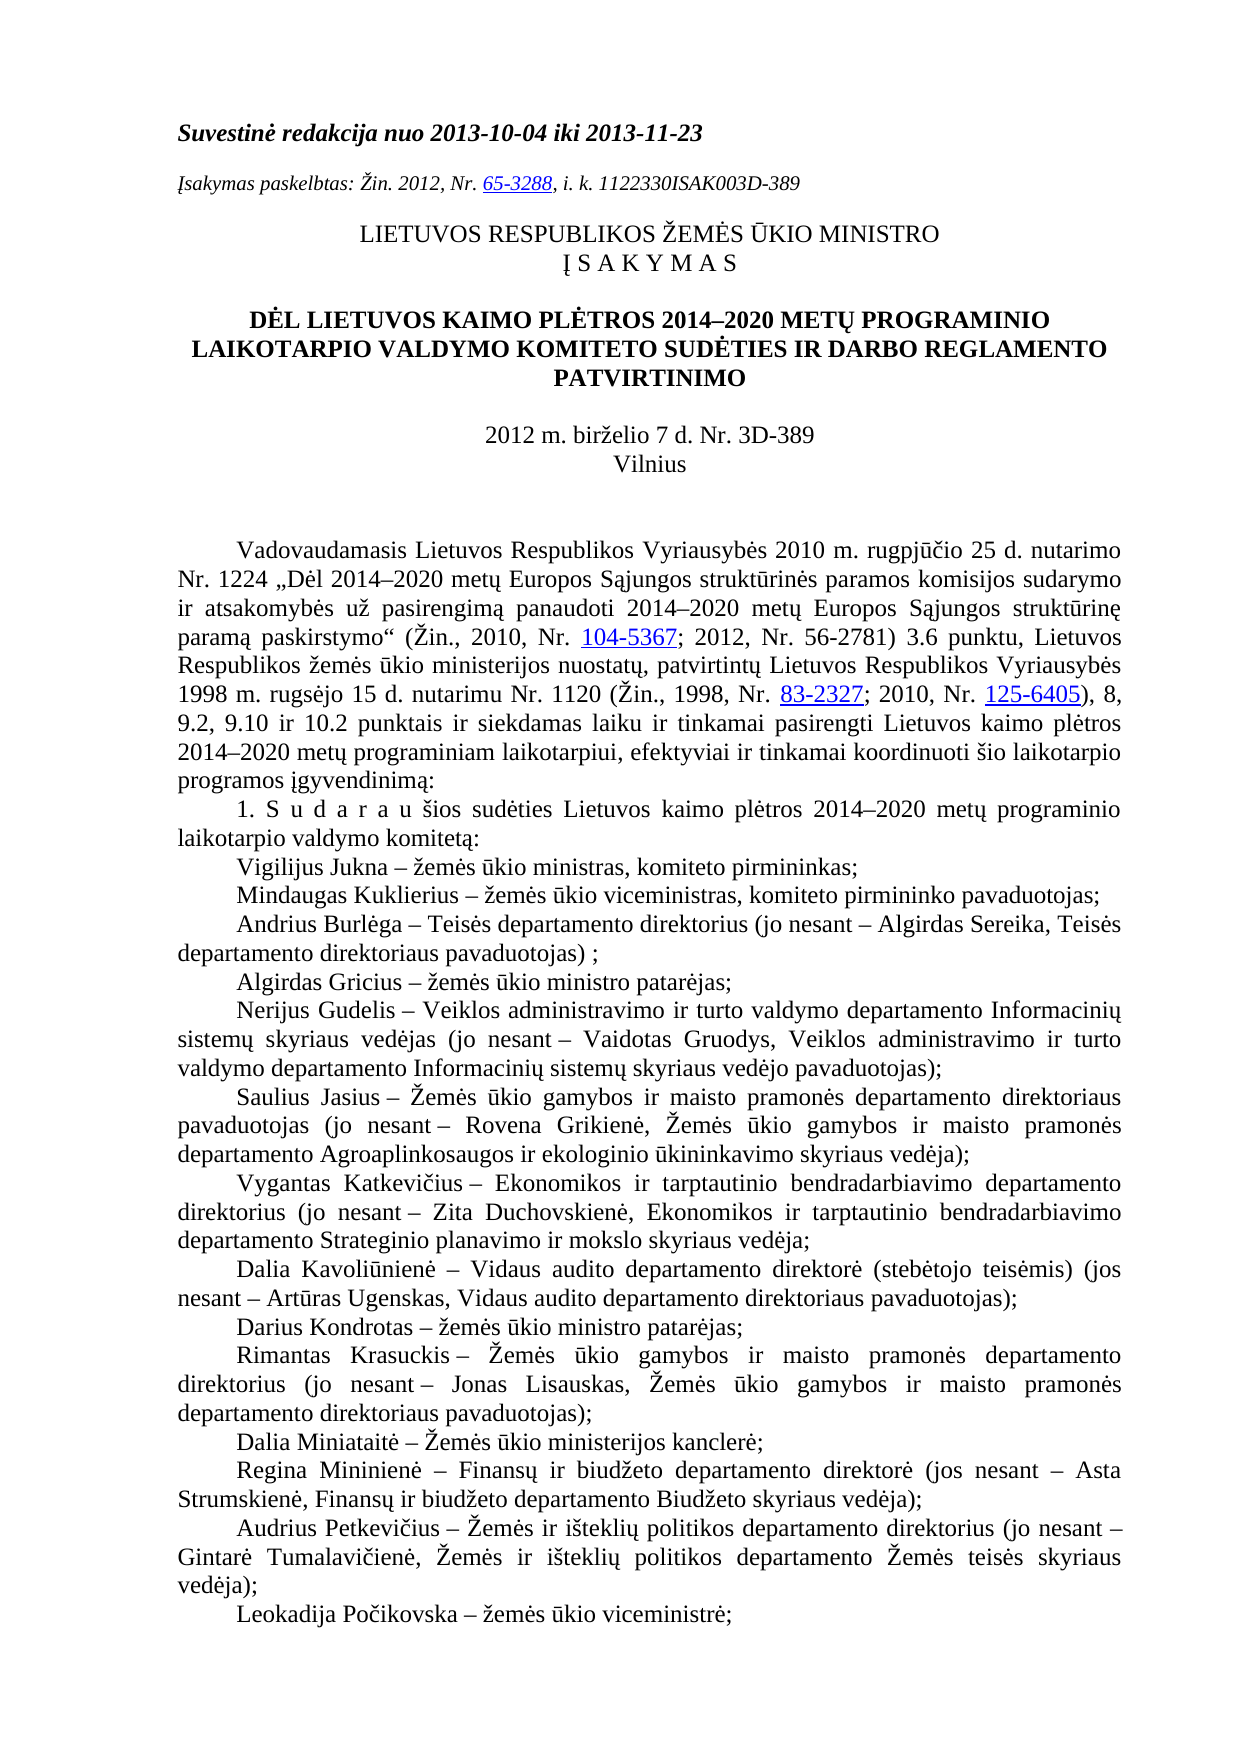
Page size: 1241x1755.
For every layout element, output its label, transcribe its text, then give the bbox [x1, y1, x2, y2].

text Suvestinė redakcija nuo 2013-10-04 iki 2013-11-23 [177, 118, 1122, 147]
text Į S A K Y M A S [177, 248, 1122, 277]
text Dalia Miniataitė – Žemės ūkio ministerijos kanclerė; [177, 1427, 1122, 1455]
text Algirdas Gricius – žemės ūkio ministro patarėjas; [177, 967, 1122, 995]
text 1. S u d a r a u šios sudėties Lietuvos kaimo plėtros 2014–2020 metų programinio laikotarpio valdymo komitetą: [177, 794, 1122, 852]
text Vadovaudamasis Lietuvos Respublikos Vyriausybės 2010 m. rugpjūčio 25 d. nutarimo Nr. 1224 „Dėl 2014–2020 metų Europos Sąjungos struktūrinės paramos komisijos sudarymo ir atsakomybės už pasirengimą panaudoti 2014–2020 metų Europos Sąjungos struktūrinę paramą paskirstymo“ (Žin., 2010, Nr. 104-5367; 2012, Nr. 56-2781) 3.6 punktu, Lietuvos Respublikos žemės ūkio ministerijos nuostatų, patvirtintų Lietuvos Respublikos Vyriausybės 1998 m. rugsėjo 15 d. nutarimu Nr. 1120 (Žin., 1998, Nr. 83-2327; 2010, Nr. 125-6405), 8, 9.2, 9.10 ir 10.2 punktais ir siekdamas laiku ir tinkamai pasirengti Lietuvos kaimo plėtros 2014–2020 metų programiniam laikotarpiui, efektyviai ir tinkamai koordinuoti šio laikotarpio programos įgyvendinimą: [177, 535, 1122, 794]
text Andrius Burlėga – Teisės departamento direktorius (jo nesant – Algirdas Sereika, Teisės departamento direktoriaus pavaduotojas) ; [177, 909, 1122, 967]
text DĖL LIETUVOS KAIMO PLĖTROS 2014–2020 METŲ PROGRAMINIO LAIKOTARPIO VALDYMO KOMITETO SUDĖTIES IR DARBO REGLAMENTO PATVIRTINIMO [177, 305, 1122, 392]
text LIETUVOS RESPUBLIKOS ŽEMĖS ŪKIO MINISTRO [177, 219, 1122, 248]
text Vilnius [177, 449, 1122, 478]
text Darius Kondrotas – žemės ūkio ministro patarėjas; [177, 1312, 1122, 1340]
text Nerijus Gudelis – Veiklos administravimo ir turto valdymo departamento Informacinių sistemų skyriaus vedėjas (jo nesant – Vaidotas Gruodys, Veiklos administravimo ir turto valdymo departamento Informacinių sistemų skyriaus vedėjo pavaduotojas); [177, 995, 1122, 1082]
text Rimantas Krasuckis – Žemės ūkio gamybos ir maisto pramonės departamento direktorius (jo nesant – Jonas Lisauskas, Žemės ūkio gamybos ir maisto pramonės departamento direktoriaus pavaduotojas); [177, 1340, 1122, 1427]
text Audrius Petkevičius – Žemės ir išteklių politikos departamento direktorius (jo nesant – Gintarė Tumalavičienė, Žemės ir išteklių politikos departamento Žemės teisės skyriaus vedėja); [177, 1513, 1122, 1599]
text Regina Mininienė – Finansų ir biudžeto departamento direktorė (jos nesant – Asta Strumskienė, Finansų ir biudžeto departamento Biudžeto skyriaus vedėja); [177, 1455, 1122, 1513]
text Vygantas Katkevičius – Ekonomikos ir tarptautinio bendradarbiavimo departamento direktorius (jo nesant – Zita Duchovskienė, Ekonomikos ir tarptautinio bendradarbiavimo departamento Strateginio planavimo ir mokslo skyriaus vedėja; [177, 1168, 1122, 1254]
text Saulius Jasius – Žemės ūkio gamybos ir maisto pramonės departamento direktoriaus pavaduotojas (jo nesant – Rovena Grikienė, Žemės ūkio gamybos ir maisto pramonės departamento Agroaplinkosaugos ir ekologinio ūkininkavimo skyriaus vedėja); [177, 1082, 1122, 1168]
text Dalia Kavoliūnienė – Vidaus audito departamento direktorė (stebėtojo teisėmis) (jos nesant – Artūras Ugenskas, Vidaus audito departamento direktoriaus pavaduotojas); [177, 1254, 1122, 1312]
text Leokadija Počikovska – žemės ūkio viceministrė; [177, 1599, 1122, 1628]
text Įsakymas paskelbtas: Žin. 2012, Nr. 65-3288, i. k. 1122330ISAK003D-389 [177, 171, 1122, 195]
text 2012 m. birželio 7 d. Nr. 3D-389 [177, 420, 1122, 449]
text Vigilijus Jukna – žemės ūkio ministras, komiteto pirmininkas; [177, 852, 1122, 880]
text Mindaugas Kuklierius – žemės ūkio viceministras, komiteto pirmininko pavaduotojas; [177, 880, 1122, 909]
